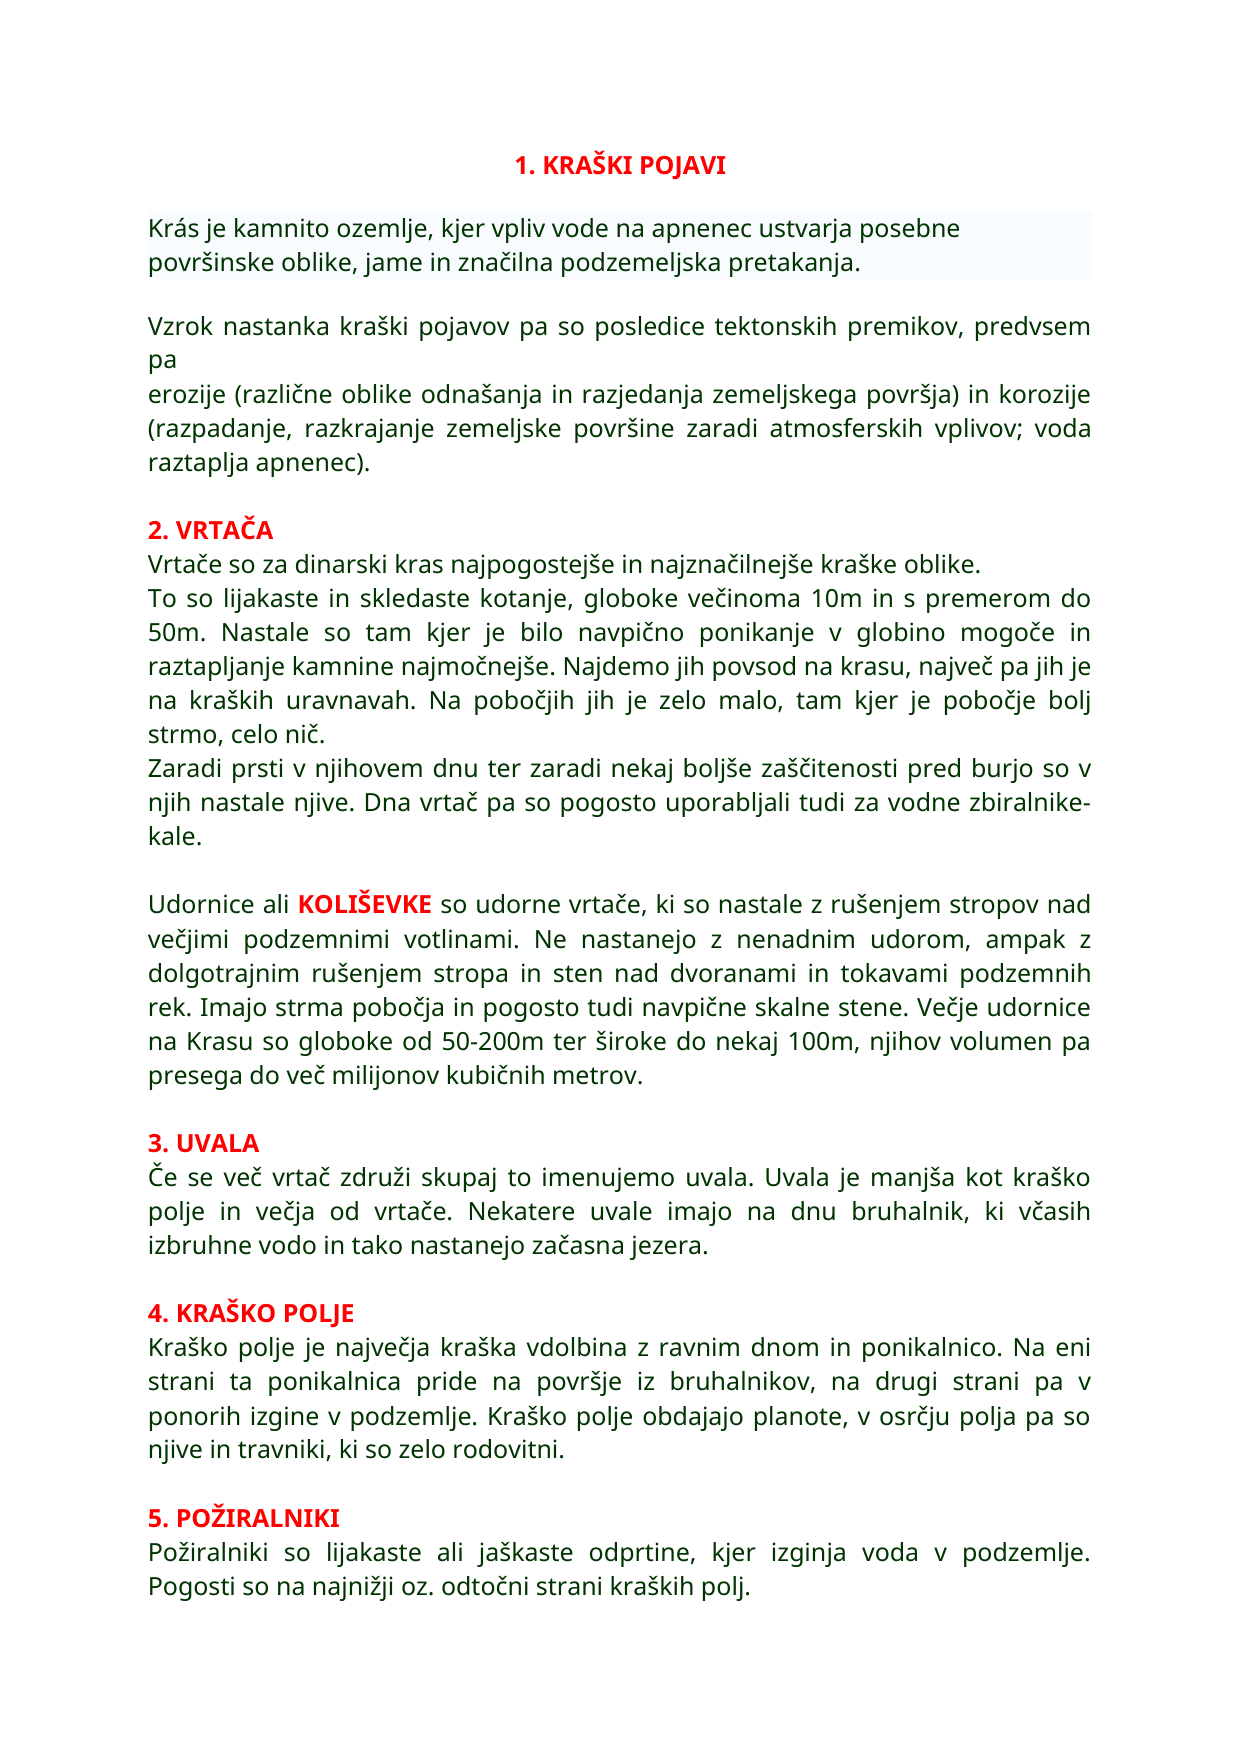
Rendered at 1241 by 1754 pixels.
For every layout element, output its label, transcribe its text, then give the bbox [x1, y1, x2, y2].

text Kraško polje je največja kraška vdolbina z ravnim dnom in ponikalnico. Na eni strani ta ponikalnica pride na površje iz bruhalnikov, na drugi strani pa v ponorih izgine v podzemlje. Kraško polje obdajajo planote, v osrčju polja pa so njive in travniki, ki so zelo rodovitni. [148, 1330, 1093, 1466]
text 1. KRAŠKI POJAVI [148, 148, 1093, 182]
text Zaradi prsti v njihovem dnu ter zaradi nekaj boljše zaščitenosti pred burjo so v njih nastale njive. Dna vrtač pa so pogosto uporabljali tudi za vodne zbiralnike-kale. [148, 751, 1093, 853]
text Vzrok nastanka kraški pojavov pa so posledice tektonskih premikov, predvsem pa [148, 308, 1093, 376]
text 3. UVALA [148, 1126, 1093, 1160]
text To so lijakaste in skledaste kotanje, globoke večinoma 10m in s premerom do 50m. Nastale so tam kjer je bilo navpično ponikanje v globino mogoče in raztapljanje kamnine najmočnejše. Najdemo jih povsod na krasu, največ pa jih je na kraških uravnavah. Na pobočjih jih je zelo malo, tam kjer je pobočje bolj strmo, celo nič. [148, 581, 1093, 751]
text 5. POŽIRALNIKI [148, 1500, 1093, 1534]
text Vrtače so za dinarski kras najpogostejše in najznačilnejše kraške oblike. [148, 547, 1093, 581]
text 2. VRTAČA [148, 512, 1093, 547]
text Če se več vrtač združi skupaj to imenujemo uvala. Uvala je manjša kot kraško polje in večja od vrtače. Nekatere uvale imajo na dnu bruhalnik, ki včasih izbruhne vodo in tako nastanejo začasna jezera. [148, 1160, 1093, 1262]
text Udornice ali KOLIŠEVKE so udorne vrtače, ki so nastale z rušenjem stropov nad večjimi podzemnimi votlinami. Ne nastanejo z nenadnim udorom, ampak z dolgotrajnim rušenjem stropa in sten nad dvoranami in tokavami podzemnih rek. Imajo strma pobočja in pogosto tudi navpične skalne stene. Večje udornice na Krasu so globoke od 50-200m ter široke do nekaj 100m, njihov volumen pa presega do več milijonov kubičnih metrov. [148, 887, 1093, 1092]
text Krás je kamnito ozemlje, kjer vpliv vode na apnenec ustvarja posebne površinske oblike, jame in značilna podzemeljska pretakanja. [148, 211, 1093, 279]
text Požiralniki so lijakaste ali jaškaste odprtine, kjer izginja voda v podzemlje. Pogosti so na najnižji oz. odtočni strani kraških polj. [148, 1534, 1093, 1602]
text 4. KRAŠKO POLJE [148, 1296, 1093, 1330]
text erozije (različne oblike odnašanja in razjedanja zemeljskega površja) in korozije (razpadanje, razkrajanje zemeljske površine zaradi atmosferskih vplivov; voda raztaplja apnenec). [148, 376, 1093, 478]
